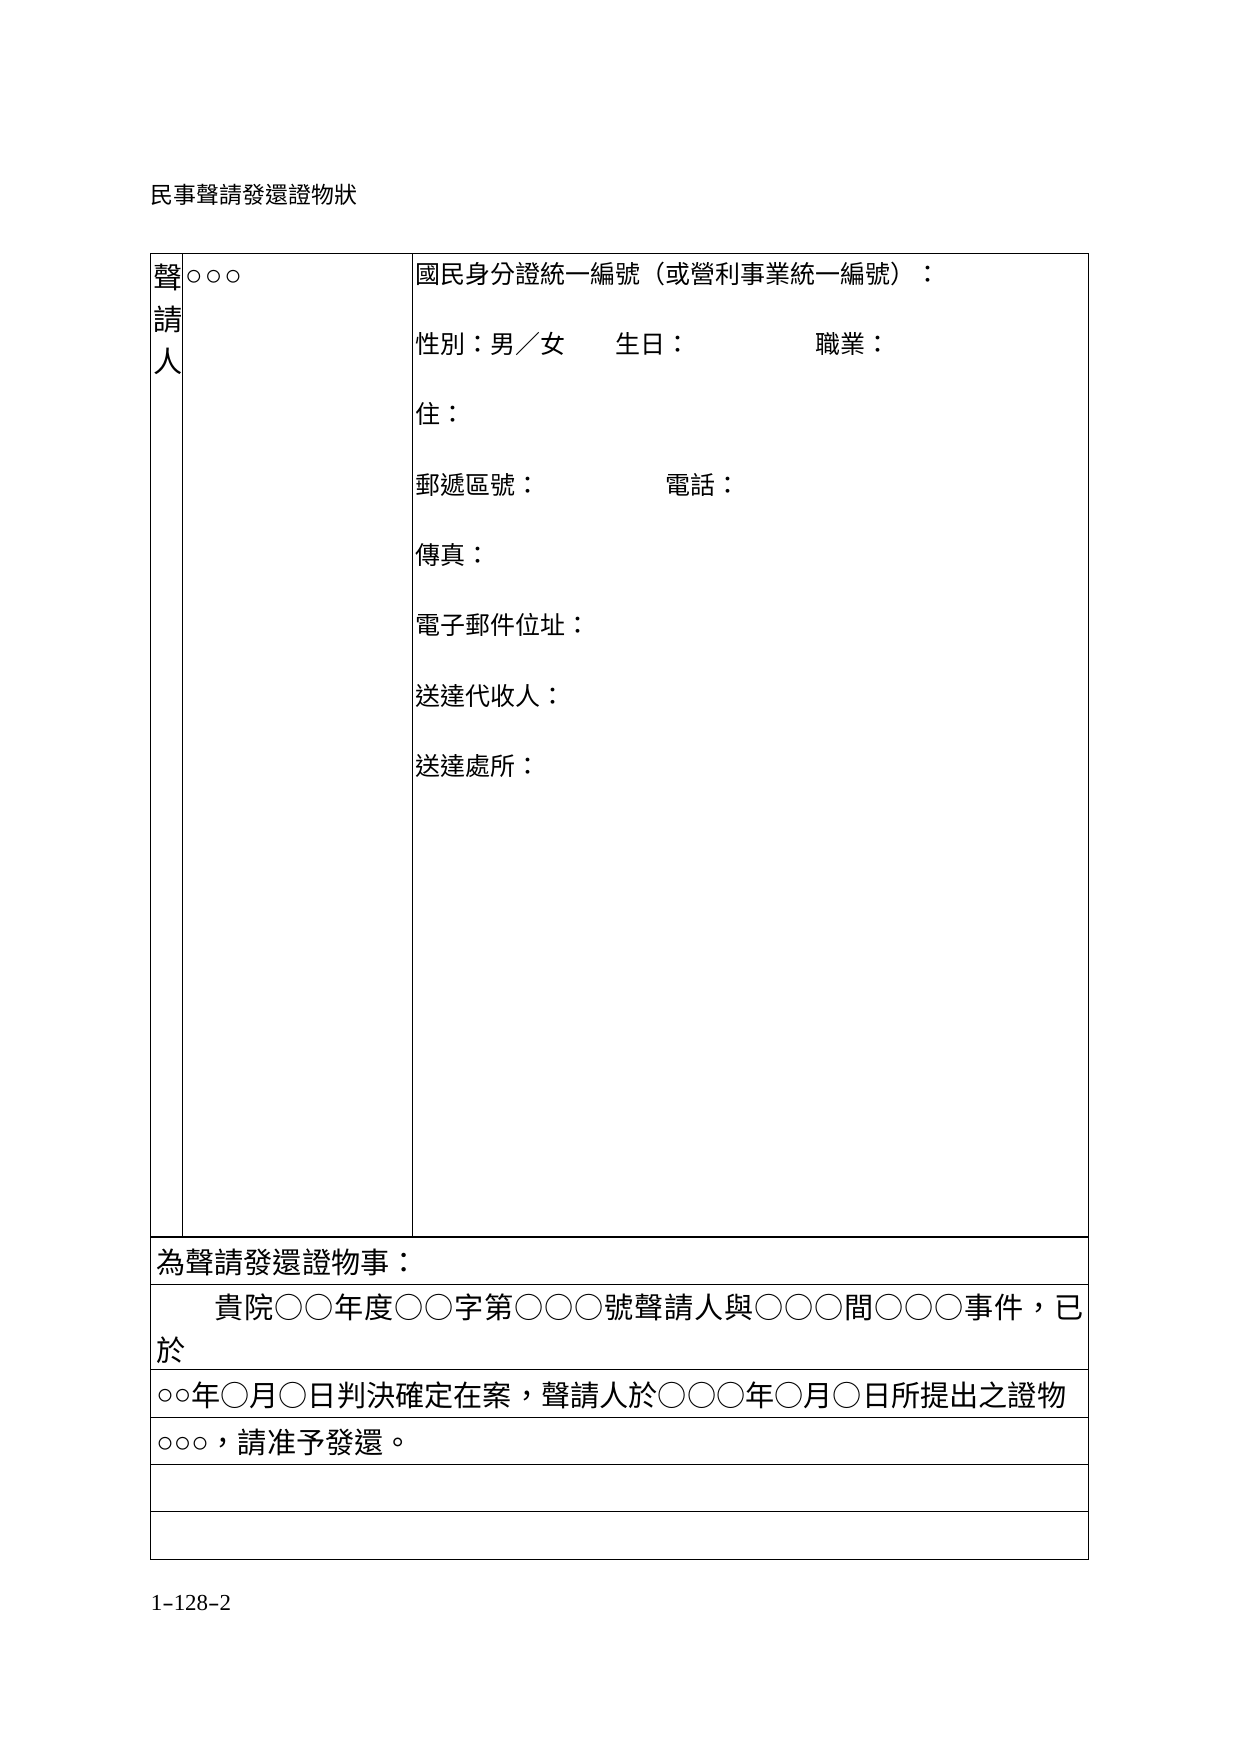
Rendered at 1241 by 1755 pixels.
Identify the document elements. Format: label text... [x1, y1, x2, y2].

table_cell 國民身分證統一編號（或營利事業統一編號）： 性別：男／女 生日： 職業： 住： 郵遞區號： 電話： 傳真： 電子郵件位址： 送達代收人： 送達處所： [413, 254, 1088, 1236]
table_cell ○○年○月○日判決確定在案，聲請人於○○○年○月○日所提出之證物 [151, 1370, 1088, 1417]
table_cell ○○○ [183, 254, 412, 1236]
table_cell 為聲請發還證物事： [151, 1238, 1088, 1284]
table_cell [151, 1465, 1088, 1511]
table_cell 聲請人 [151, 254, 182, 1236]
table_cell ○○○，請准予發還。 [151, 1418, 1088, 1464]
table_cell 貴院○○年度○○字第○○○號聲請人與○○○間○○○事件，已於 [151, 1285, 1088, 1369]
table_cell [151, 1512, 1088, 1558]
